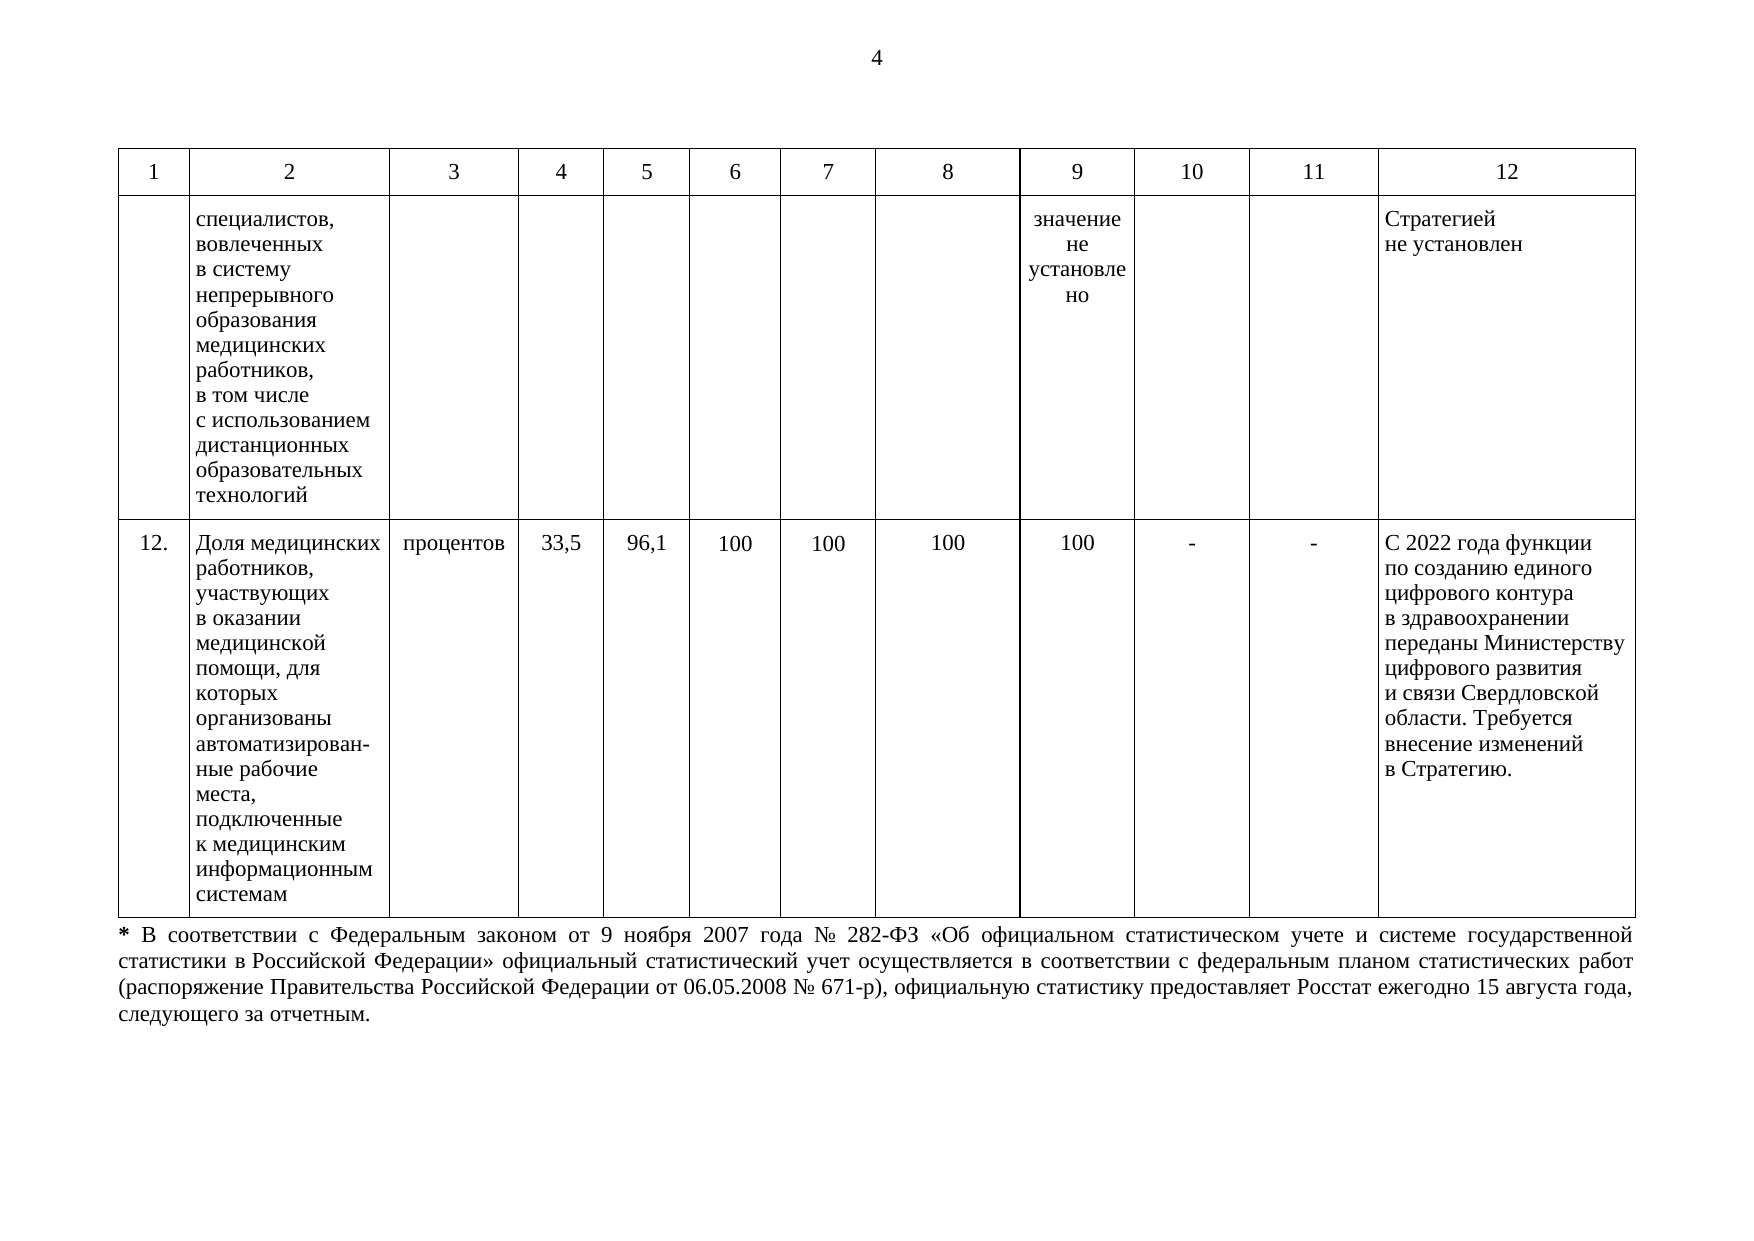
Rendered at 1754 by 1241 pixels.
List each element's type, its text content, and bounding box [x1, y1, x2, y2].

table_cell 12. [119, 520, 189, 917]
table_cell 100 [876, 520, 1019, 917]
table_cell 96,1 [604, 520, 689, 917]
table_cell 33,5 [519, 520, 603, 917]
table_cell [119, 196, 189, 518]
table_cell [690, 196, 780, 518]
table_header 5 [604, 149, 689, 195]
table_cell специалистов, вовлеченных в систему непрерывного образования медицинских работников, в том числе с использованием дистанционных образовательных технологий [190, 196, 389, 518]
table_header 3 [390, 149, 518, 195]
table_cell 100 [781, 520, 875, 917]
table_cell [781, 196, 875, 518]
table_cell Доля медицинских работников, участвующих в оказании медицинской помощи, для которых организованы автоматизирован-ные рабочие места, подключенные к медицинским информационным системам [190, 520, 389, 917]
table_header 2 [190, 149, 389, 195]
table_cell - [1250, 520, 1378, 917]
table_cell [390, 196, 518, 518]
table_header 7 [781, 149, 875, 195]
table_cell [604, 196, 689, 518]
table_cell [1250, 196, 1378, 518]
table_header 10 [1135, 149, 1249, 195]
table_cell 100 [1021, 520, 1134, 917]
table_header 4 [519, 149, 603, 195]
table_cell процентов [390, 520, 518, 917]
table_cell 100 [690, 520, 780, 917]
table_cell - [1135, 520, 1249, 917]
table_cell [1135, 196, 1249, 518]
table_header 8 [876, 149, 1019, 195]
table_header 9 [1021, 149, 1134, 195]
text * В соответствии с Федеральным законом от 9 ноября 2007 года № 282-ФЗ «Об официальном статистическом учете и системе государственной статистики в Российской Федерации» официальный статистический учет осуществляется в соответствии с федеральным планом статистических работ (распоряжение Правительства Российской Федерации от 06.05.2008 № 671-р), официальную статистику предоставляет Росстат ежегодно 15 августа года, следующего за отчетным. [118, 921, 1636, 1026]
table_cell значение не установлено [1021, 196, 1134, 518]
table_header 12 [1379, 149, 1635, 195]
table_cell Стратегией не установлен [1379, 196, 1635, 518]
table_cell С 2022 года функции по созданию единого цифрового контура в здравоохранении переданы Министерству цифрового развития и связи Свердловской области. Требуется внесение изменений в Стратегию. [1379, 520, 1635, 917]
table_header 11 [1250, 149, 1378, 195]
table_header 1 [119, 149, 189, 195]
table_header 6 [690, 149, 780, 195]
table_cell [519, 196, 603, 518]
table_cell [876, 196, 1019, 518]
